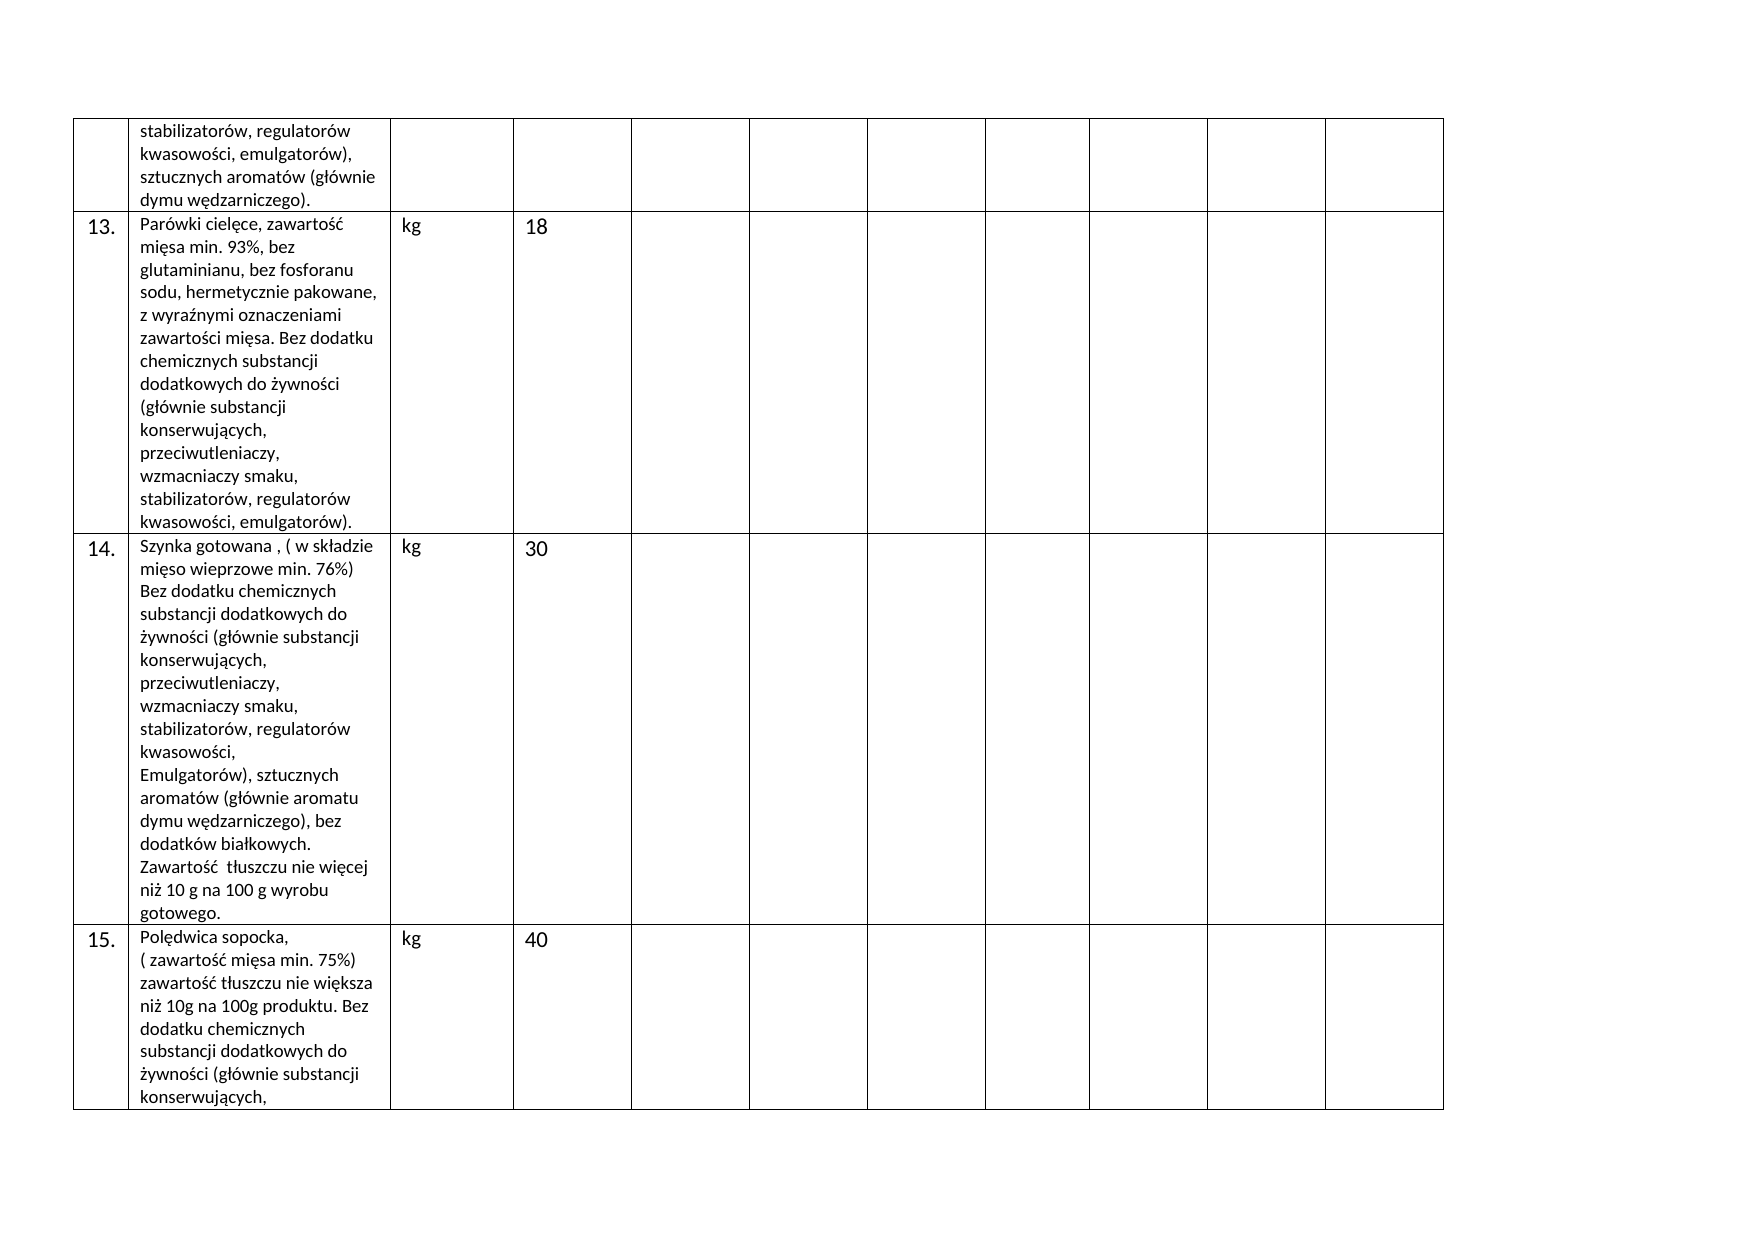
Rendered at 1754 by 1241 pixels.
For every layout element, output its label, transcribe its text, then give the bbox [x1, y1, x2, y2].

table_cell 14. [74, 534, 128, 924]
table_cell [1326, 212, 1443, 533]
table_cell 15. [74, 925, 128, 1108]
table_cell [632, 119, 749, 211]
table_cell Polędwica sopocka, ( zawartość mięsa min. 75%) zawartość tłuszczu nie większa niż 10g na 100g produktu. Bez dodatku chemicznych substancji dodatkowych do żywności (głównie substancji konserwujących, [129, 925, 390, 1108]
table_cell [1208, 212, 1325, 533]
table_cell 30 [514, 534, 631, 924]
table_cell [1090, 925, 1207, 1108]
table_cell [1326, 925, 1443, 1108]
table_cell [986, 534, 1089, 924]
table_cell [1208, 119, 1325, 211]
table_cell [750, 925, 867, 1108]
table_cell [1090, 119, 1207, 211]
table_cell [868, 534, 985, 924]
table_cell 18 [514, 212, 631, 533]
table_cell [632, 212, 749, 533]
table_cell [1326, 119, 1443, 211]
table_cell [868, 212, 985, 533]
table_cell [750, 212, 867, 533]
table_cell 13. [74, 212, 128, 533]
table_cell kg [391, 925, 513, 1108]
table_cell [868, 119, 985, 211]
table_cell [74, 119, 128, 211]
table_cell kg [391, 534, 513, 924]
table_cell [750, 534, 867, 924]
table_cell [514, 119, 631, 211]
table_cell 40 [514, 925, 631, 1108]
table_cell [632, 925, 749, 1108]
table_cell [1090, 212, 1207, 533]
table_cell Parówki cielęce, zawartość mięsa min. 93%, bez glutaminianu, bez fosforanu sodu, hermetycznie pakowane, z wyraźnymi oznaczeniami zawartości mięsa. Bez dodatku chemicznych substancji dodatkowych do żywności (głównie substancji konserwujących, przeciwutleniaczy, wzmacniaczy smaku, stabilizatorów, regulatorów kwasowości, emulgatorów). [129, 212, 390, 533]
table_cell [1208, 925, 1325, 1108]
table_cell [1090, 534, 1207, 924]
table_cell [868, 925, 985, 1108]
table_cell [986, 119, 1089, 211]
table_cell [750, 119, 867, 211]
table_cell [391, 119, 513, 211]
table_cell [986, 212, 1089, 533]
table_cell Szynka gotowana , ( w składzie mięso wieprzowe min. 76%) Bez dodatku chemicznych substancji dodatkowych do żywności (głównie substancji konserwujących, przeciwutleniaczy, wzmacniaczy smaku, stabilizatorów, regulatorów kwasowości, Emulgatorów), sztucznych aromatów (głównie aromatu dymu wędzarniczego), bez dodatków białkowych. Zawartość tłuszczu nie więcej niż 10 g na 100 g wyrobu gotowego. [129, 534, 390, 924]
table_cell [632, 534, 749, 924]
table_cell stabilizatorów, regulatorów kwasowości, emulgatorów), sztucznych aromatów (głównie dymu wędzarniczego). [129, 119, 390, 211]
table_cell [1208, 534, 1325, 924]
table_cell [986, 925, 1089, 1108]
table_cell kg [391, 212, 513, 533]
table_cell [1326, 534, 1443, 924]
